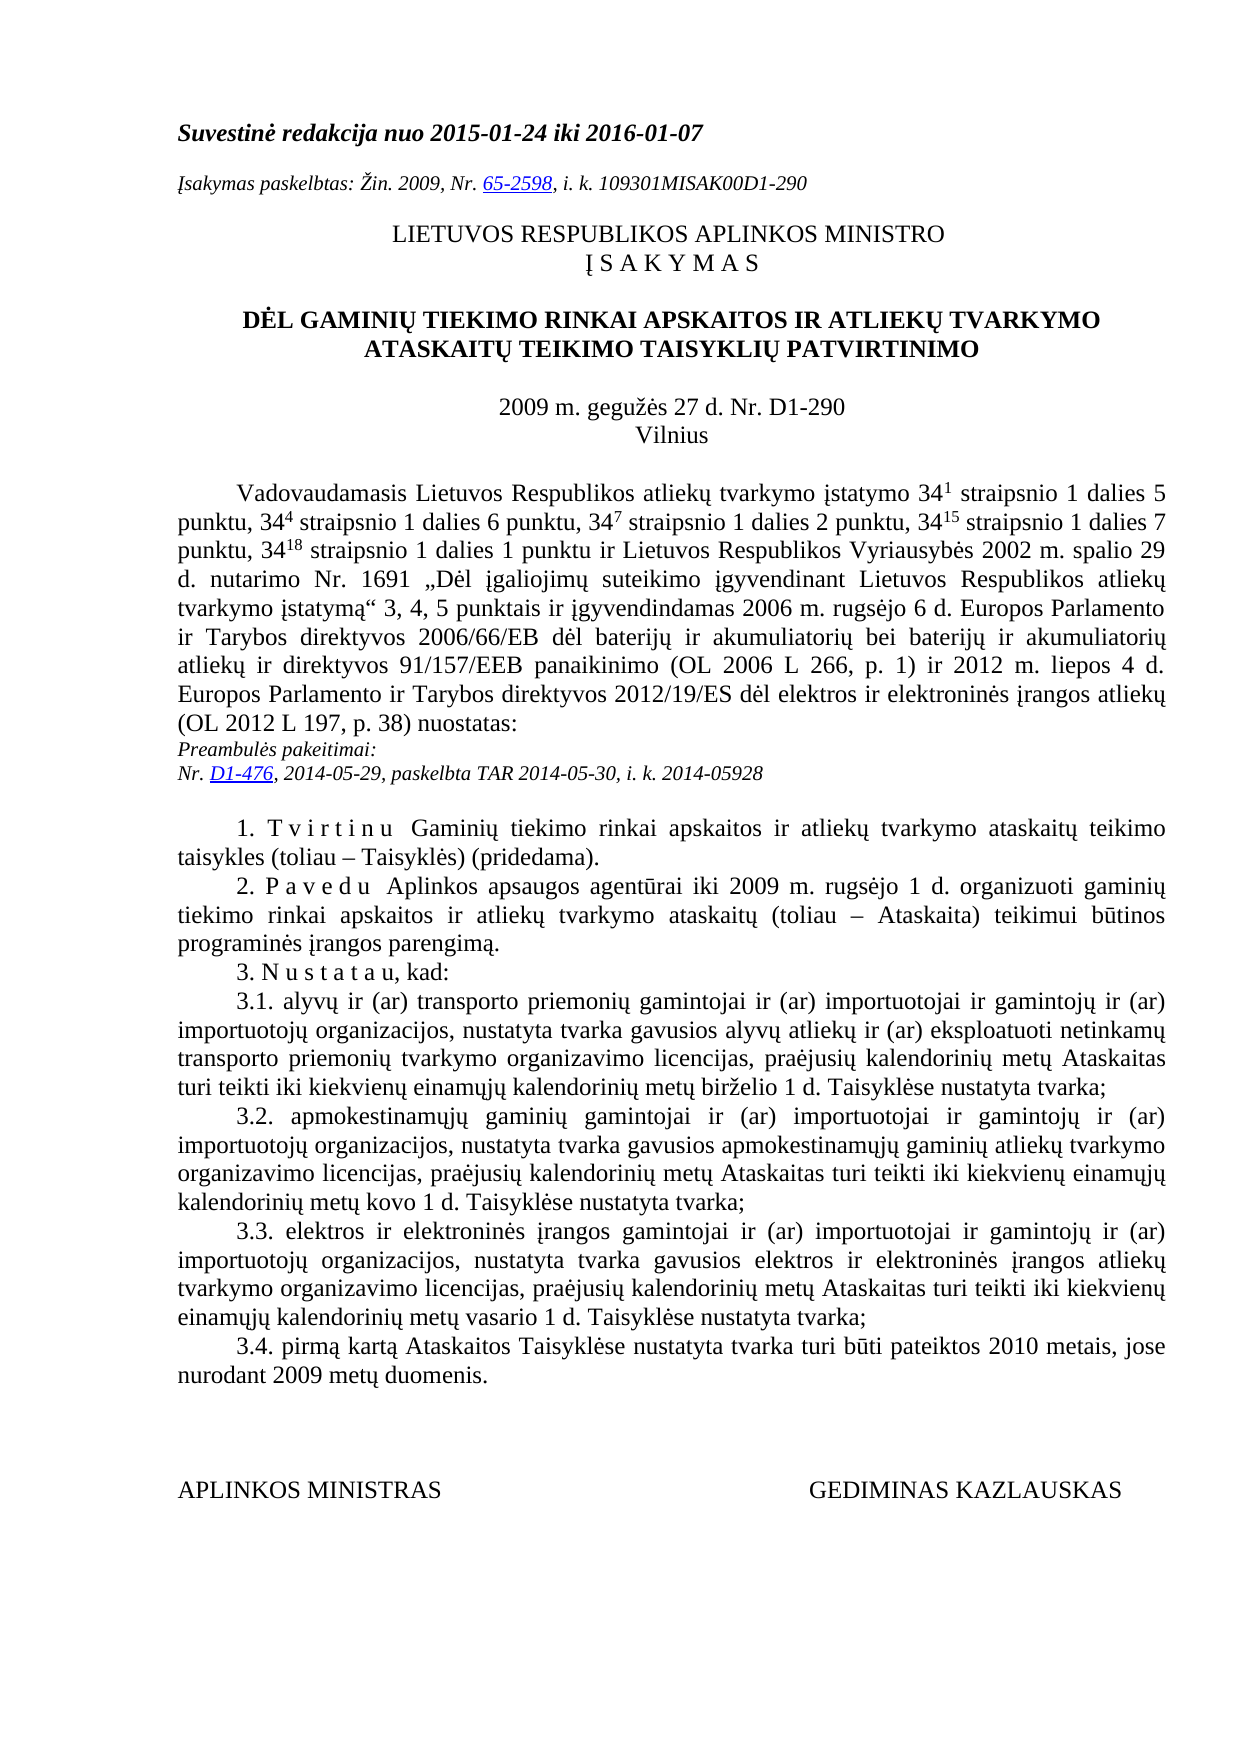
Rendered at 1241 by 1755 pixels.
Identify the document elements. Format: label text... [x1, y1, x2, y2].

text 1. Tvirtinu Gaminių tiekimo rinkai apskaitos ir atliekų tvarkymo ataskaitų teikimo taisykles (toliau – Taisyklės) (pridedama). [177, 813, 1166, 871]
text LIETUVOS RESPUBLIKOS APLINKOS MINISTRO [177, 219, 1166, 248]
text 2009 m. gegužės 27 d. Nr. D1-290 [177, 392, 1166, 420]
text APLINKOS MINISTRAS GEDIMINAS KAZLAUSKAS [177, 1475, 1166, 1503]
text DĖL GAMINIŲ TIEKIMO RINKAI APSKAITOS IR ATLIEKŲ TVARKYMO ATASKAITŲ TEIKIMO TAISYKLIŲ PATVIRTINIMO [177, 305, 1166, 363]
text Įsakymas paskelbtas: Žin. 2009, Nr. 65-2598, i. k. 109301MISAK00D1-290 [177, 171, 1166, 195]
text 3.1. alyvų ir (ar) transporto priemonių gamintojai ir (ar) importuotojai ir gamintojų ir (ar) importuotojų organizacijos, nustatyta tvarka gavusios alyvų atliekų ir (ar) eksploatuoti netinkamų transporto priemonių tvarkymo organizavimo licencijas, praėjusių kalendorinių metų Ataskaitas turi teikti iki kiekvienų einamųjų kalendorinių metų birželio 1 d. Taisyklėse nustatyta tvarka; [177, 986, 1166, 1101]
text Vadovaudamasis Lietuvos Respublikos atliekų tvarkymo įstatymo 341 straipsnio 1 dalies 5 punktu, 344 straipsnio 1 dalies 6 punktu, 347 straipsnio 1 dalies 2 punktu, 3415 straipsnio 1 dalies 7 punktu, 3418 straipsnio 1 dalies 1 punktu ir Lietuvos Respublikos Vyriausybės 2002 m. spalio 29 d. nutarimo Nr. 1691 „Dėl įgaliojimų suteikimo įgyvendinant Lietuvos Respublikos atliekų tvarkymo įstatymą“ 3, 4, 5 punktais ir įgyvendindamas 2006 m. rugsėjo 6 d. Europos Parlamento ir Tarybos direktyvos 2006/66/EB dėl baterijų ir akumuliatorių bei baterijų ir akumuliatorių atliekų ir direktyvos 91/157/EEB panaikinimo (OL 2006 L 266, p. 1) ir 2012 m. liepos 4 d. Europos Parlamento ir Tarybos direktyvos 2012/19/ES dėl elektros ir elektroninės įrangos atliekų (OL 2012 L 197, p. 38) nuostatas: [177, 478, 1166, 737]
text Nr. D1-476, 2014-05-29, paskelbta TAR 2014-05-30, i. k. 2014-05928 [177, 761, 1166, 785]
text Preambulės pakeitimai: [177, 737, 1166, 761]
text Vilnius [177, 420, 1166, 449]
text 2. Pavedu Aplinkos apsaugos agentūrai iki 2009 m. rugsėjo 1 d. organizuoti gaminių tiekimo rinkai apskaitos ir atliekų tvarkymo ataskaitų (toliau – Ataskaita) teikimui būtinos programinės įrangos parengimą. [177, 871, 1166, 957]
text 3.4. pirmą kartą Ataskaitos Taisyklėse nustatyta tvarka turi būti pateiktos 2010 metais, jose nurodant 2009 metų duomenis. [177, 1331, 1166, 1388]
text Suvestinė redakcija nuo 2015-01-24 iki 2016-01-07 [177, 118, 1166, 147]
text 3. Nustatau, kad: [177, 957, 1166, 986]
text ĮSAKYMAS [177, 248, 1166, 277]
text 3.2. apmokestinamųjų gaminių gamintojai ir (ar) importuotojai ir gamintojų ir (ar) importuotojų organizacijos, nustatyta tvarka gavusios apmokestinamųjų gaminių atliekų tvarkymo organizavimo licencijas, praėjusių kalendorinių metų Ataskaitas turi teikti iki kiekvienų einamųjų kalendorinių metų kovo 1 d. Taisyklėse nustatyta tvarka; [177, 1101, 1166, 1216]
text 3.3. elektros ir elektroninės įrangos gamintojai ir (ar) importuotojai ir gamintojų ir (ar) importuotojų organizacijos, nustatyta tvarka gavusios elektros ir elektroninės įrangos atliekų tvarkymo organizavimo licencijas, praėjusių kalendorinių metų Ataskaitas turi teikti iki kiekvienų einamųjų kalendorinių metų vasario 1 d. Taisyklėse nustatyta tvarka; [177, 1216, 1166, 1331]
